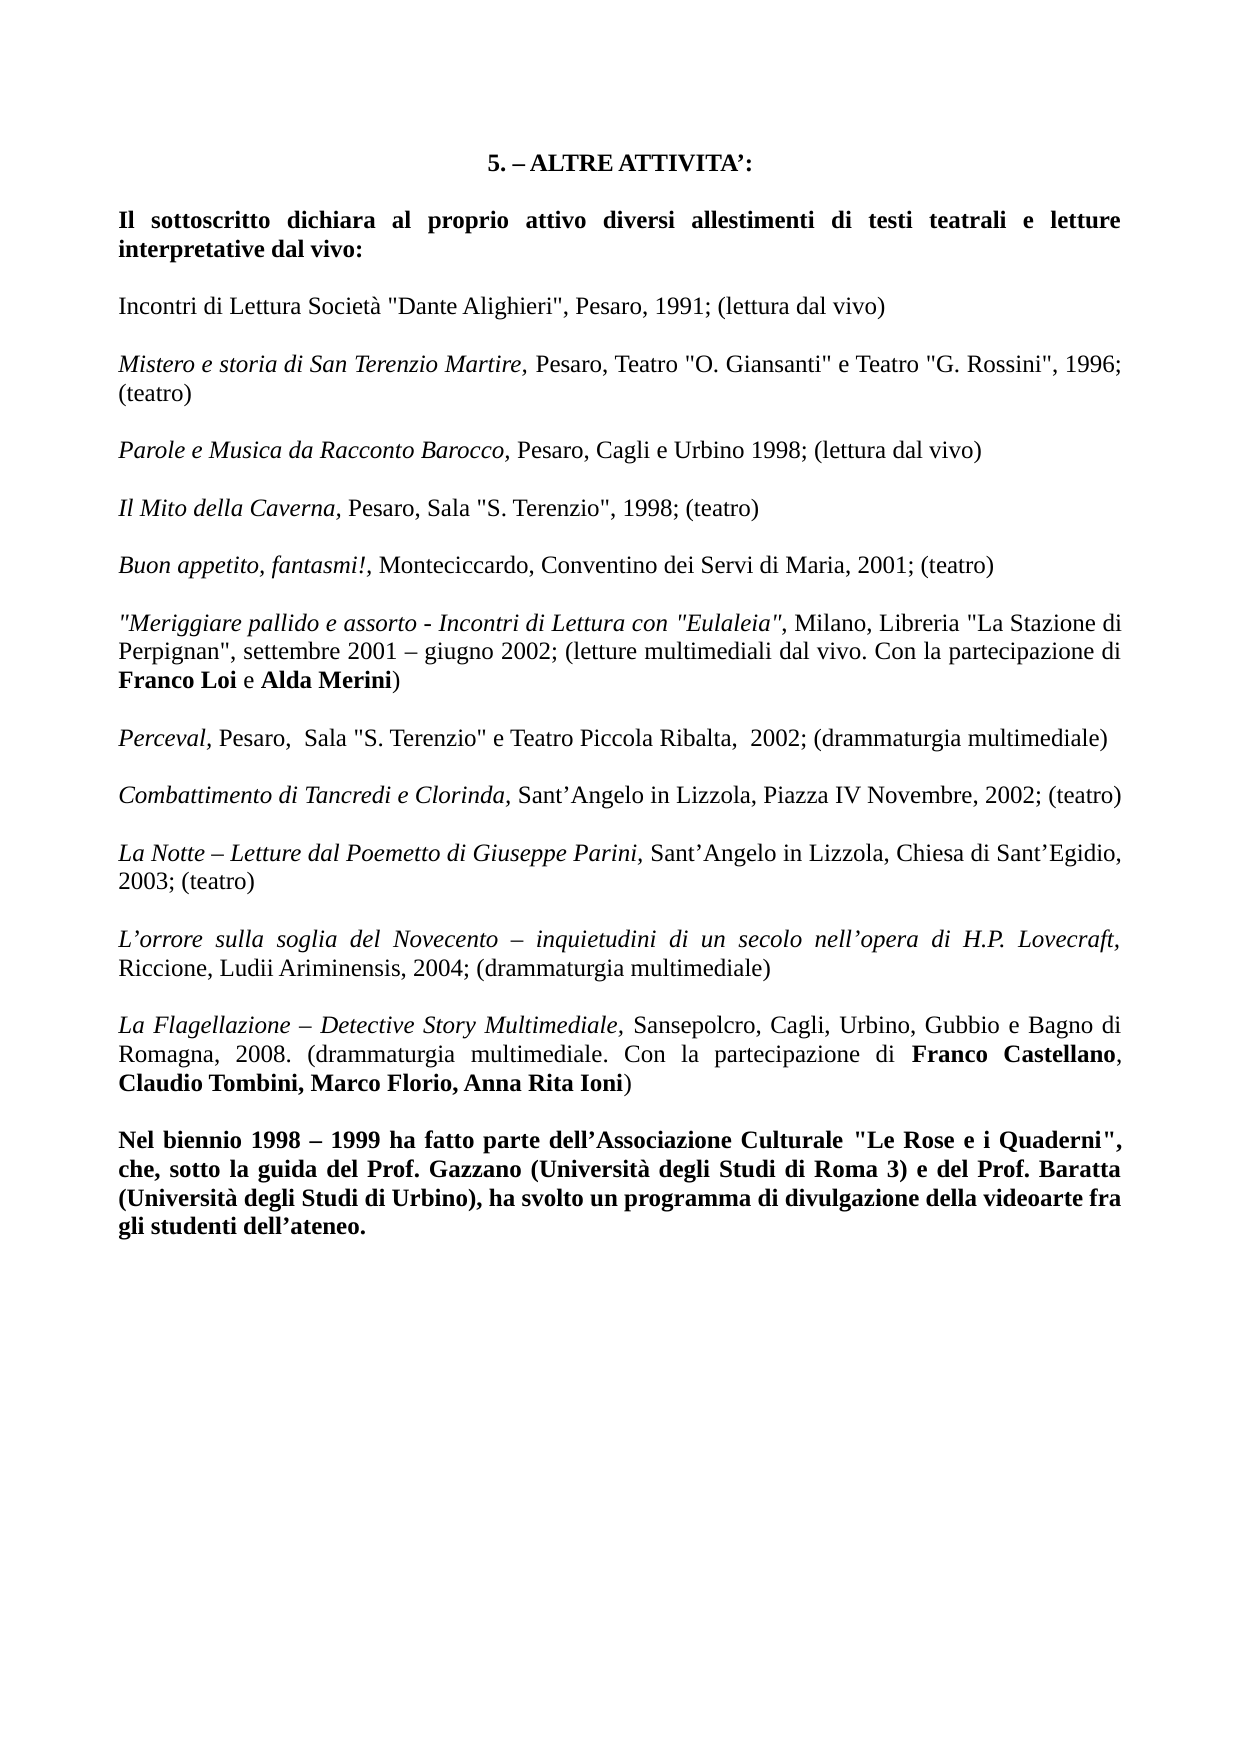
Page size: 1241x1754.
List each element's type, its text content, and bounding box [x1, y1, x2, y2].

text La Notte – Letture dal Poemetto di Giuseppe Parini, Sant’Angelo in Lizzola, Chiesa di Sant’Egidio, 2003; (teatro) [118, 838, 1122, 895]
text Perceval, Pesaro, Sala "S. Terenzio" e Teatro Piccola Ribalta, 2002; (drammaturgia multimediale) [118, 723, 1122, 751]
text Mistero e storia di San Terenzio Martire, Pesaro, Teatro "O. Giansanti" e Teatro "G. Rossini", 1996; (teatro) [118, 349, 1122, 406]
text Nel biennio 1998 – 1999 ha fatto parte dell’Associazione Culturale "Le Rose e i Quaderni", che, sotto la guida del Prof. Gazzano (Università degli Studi di Roma 3) e del Prof. Baratta (Università degli Studi di Urbino), ha svolto un programma di divulgazione della videoarte fra gli studenti dell’ateneo. [118, 1125, 1122, 1240]
text 5. – ALTRE ATTIVITA’: [118, 148, 1122, 176]
text Il Mito della Caverna, Pesaro, Sala "S. Terenzio", 1998; (teatro) [118, 493, 1122, 521]
text Parole e Musica da Racconto Barocco, Pesaro, Cagli e Urbino 1998; (lettura dal vivo) [118, 435, 1122, 464]
text La Flagellazione – Detective Story Multimediale, Sansepolcro, Cagli, Urbino, Gubbio e Bagno di Romagna, 2008. (drammaturgia multimediale. Con la partecipazione di Franco Castellano, Claudio Tombini, Marco Florio, Anna Rita Ioni) [118, 1010, 1122, 1096]
text Buon appetito, fantasmi!, Monteciccardo, Conventino dei Servi di Maria, 2001; (teatro) [118, 550, 1122, 579]
text Incontri di Lettura Società "Dante Alighieri", Pesaro, 1991; (lettura dal vivo) [118, 291, 1122, 320]
text "Meriggiare pallido e assorto - Incontri di Lettura con "Eulaleia", Milano, Libreria "La Stazione di Perpignan", settembre 2001 – giugno 2002; (letture multimediali dal vivo. Con la partecipazione di Franco Loi e Alda Merini) [118, 608, 1122, 694]
text Combattimento di Tancredi e Clorinda, Sant’Angelo in Lizzola, Piazza IV Novembre, 2002; (teatro) [118, 780, 1122, 809]
text Il sottoscritto dichiara al proprio attivo diversi allestimenti di testi teatrali e letture interpretative dal vivo: [118, 205, 1122, 263]
text L’orrore sulla soglia del Novecento – inquietudini di un secolo nell’opera di H.P. Lovecraft, Riccione, Ludii Ariminensis, 2004; (drammaturgia multimediale) [118, 924, 1122, 981]
